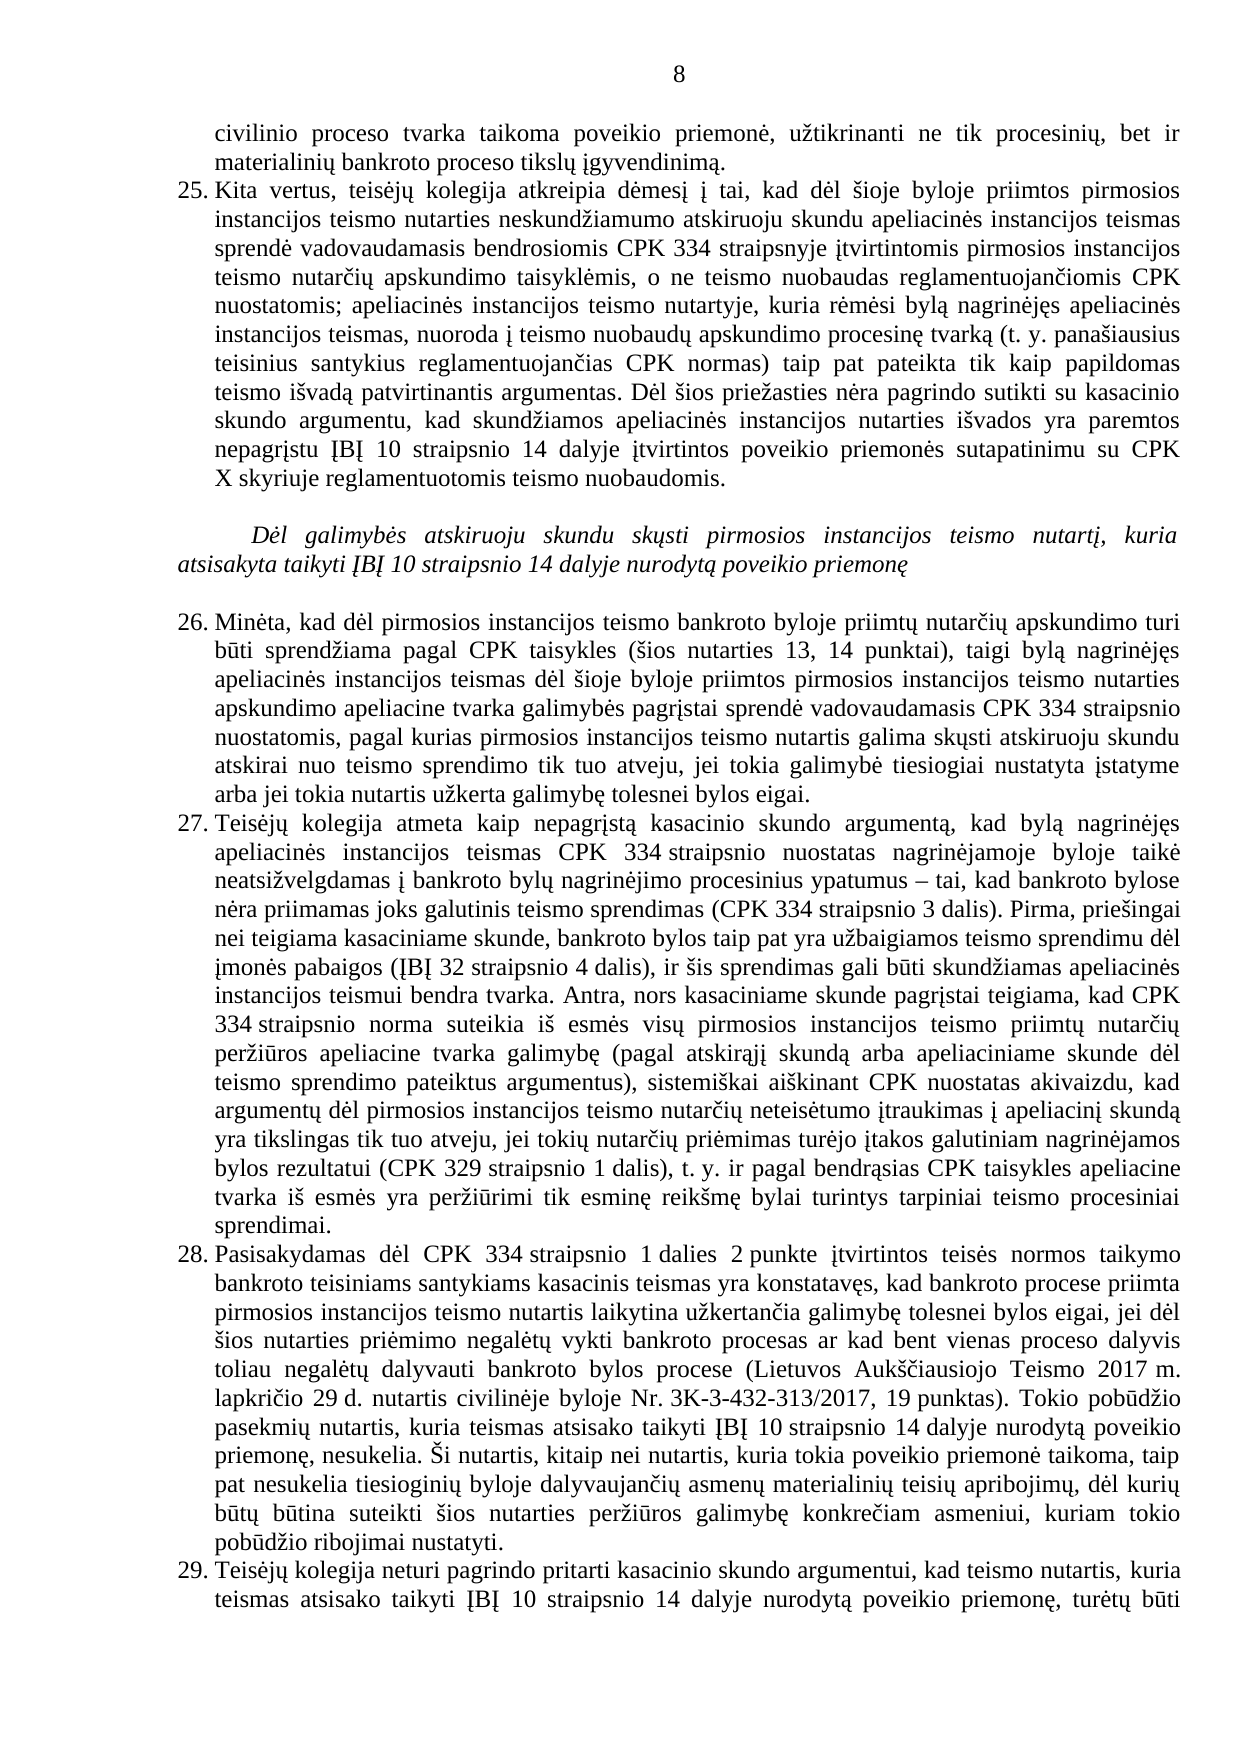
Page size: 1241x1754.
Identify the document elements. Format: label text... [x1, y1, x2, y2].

text 28. Pasisakydamas dėl CPK 334 straipsnio 1 dalies 2 punkte įtvirtintos teisės normos taikymo bankroto teisiniams santykiams kasacinis teismas yra konstatavęs, kad bankroto procese priimta pirmosios instancijos teismo nutartis laikytina užkertančia galimybę tolesnei bylos eigai, jei dėl šios nutarties priėmimo negalėtų vykti bankroto procesas ar kad bent vienas proceso dalyvis toliau negalėtų dalyvauti bankroto bylos procese (Lietuvos Aukščiausiojo Teismo 2017 m. lapkričio 29 d. nutartis civilinėje byloje Nr. 3K-3-432-313/2017, 19 punktas). Tokio pobūdžio pasekmių nutartis, kuria teismas atsisako taikyti ĮBĮ 10 straipsnio 14 dalyje nurodytą poveikio priemonę, nesukelia. Ši nutartis, kitaip nei nutartis, kuria tokia poveikio priemonė taikoma, taip pat nesukelia tiesioginių byloje dalyvaujančių asmenų materialinių teisių apribojimų, dėl kurių būtų būtina suteikti šios nutarties peržiūros galimybę konkrečiam asmeniui, kuriam tokio pobūdžio ribojimai nustatyti. [177, 1239, 1181, 1556]
text 25. Kita vertus, teisėjų kolegija atkreipia dėmesį į tai, kad dėl šioje byloje priimtos pirmosios instancijos teismo nutarties neskundžiamumo atskiruoju skundu apeliacinės instancijos teismas sprendė vadovaudamasis bendrosiomis CPK 334 straipsnyje įtvirtintomis pirmosios instancijos teismo nutarčių apskundimo taisyklėmis, o ne teismo nuobaudas reglamentuojančiomis CPK nuostatomis; apeliacinės instancijos teismo nutartyje, kuria rėmėsi bylą nagrinėjęs apeliacinės instancijos teismas, nuoroda į teismo nuobaudų apskundimo procesinę tvarką (t. y. panašiausius teisinius santykius reglamentuojančias CPK normas) taip pat pateikta tik kaip papildomas teismo išvadą patvirtinantis argumentas. Dėl šios priežasties nėra pagrindo sutikti su kasacinio skundo argumentu, kad skundžiamos apeliacinės instancijos nutarties išvados yra paremtos nepagrįstu ĮBĮ 10 straipsnio 14 dalyje įtvirtintos poveikio priemonės sutapatinimu su CPK X skyriuje reglamentuotomis teismo nuobaudomis. [177, 176, 1181, 492]
text 29. Teisėjų kolegija neturi pagrindo pritarti kasacinio skundo argumentui, kad teismo nutartis, kuria teismas atsisako taikyti ĮBĮ 10 straipsnio 14 dalyje nurodytą poveikio priemonę, turėtų būti [177, 1556, 1181, 1613]
text 27. Teisėjų kolegija atmeta kaip nepagrįstą kasacinio skundo argumentą, kad bylą nagrinėjęs apeliacinės instancijos teismas CPK 334 straipsnio nuostatas nagrinėjamoje byloje taikė neatsižvelgdamas į bankroto bylų nagrinėjimo procesinius ypatumus – tai, kad bankroto bylose nėra priimamas joks galutinis teismo sprendimas (CPK 334 straipsnio 3 dalis). Pirma, priešingai nei teigiama kasaciniame skunde, bankroto bylos taip pat yra užbaigiamos teismo sprendimu dėl įmonės pabaigos (ĮBĮ 32 straipsnio 4 dalis), ir šis sprendimas gali būti skundžiamas apeliacinės instancijos teismui bendra tvarka. Antra, nors kasaciniame skunde pagrįstai teigiama, kad CPK 334 straipsnio norma suteikia iš esmės visų pirmosios instancijos teismo priimtų nutarčių peržiūros apeliacine tvarka galimybę (pagal atskirąjį skundą arba apeliaciniame skunde dėl teismo sprendimo pateiktus argumentus), sistemiškai aiškinant CPK nuostatas akivaizdu, kad argumentų dėl pirmosios instancijos teismo nutarčių neteisėtumo įtraukimas į apeliacinį skundą yra tikslingas tik tuo atveju, jei tokių nutarčių priėmimas turėjo įtakos galutiniam nagrinėjamos bylos rezultatui (CPK 329 straipsnio 1 dalis), t. y. ir pagal bendrąsias CPK taisykles apeliacine tvarka iš esmės yra peržiūrimi tik esminę reikšmę bylai turintys tarpiniai teismo procesiniai sprendimai. [177, 808, 1181, 1239]
text Dėl galimybės atskiruoju skundu skųsti pirmosios instancijos teismo nutartį, kuria atsisakyta taikyti ĮBĮ 10 straipsnio 14 dalyje nurodytą poveikio priemonę [177, 521, 1181, 578]
text 26. Minėta, kad dėl pirmosios instancijos teismo bankroto byloje priimtų nutarčių apskundimo turi būti sprendžiama pagal CPK taisykles (šios nutarties 13, 14 punktai), taigi bylą nagrinėjęs apeliacinės instancijos teismas dėl šioje byloje priimtos pirmosios instancijos teismo nutarties apskundimo apeliacine tvarka galimybės pagrįstai sprendė vadovaudamasis CPK 334 straipsnio nuostatomis, pagal kurias pirmosios instancijos teismo nutartis galima skųsti atskiruoju skundu atskirai nuo teismo sprendimo tik tuo atveju, jei tokia galimybė tiesiogiai nustatyta įstatyme arba jei tokia nutartis užkerta galimybę tolesnei bylos eigai. [177, 607, 1181, 808]
text civilinio proceso tvarka taikoma poveikio priemonė, užtikrinanti ne tik procesinių, bet ir materialinių bankroto proceso tikslų įgyvendinimą. [177, 118, 1181, 176]
